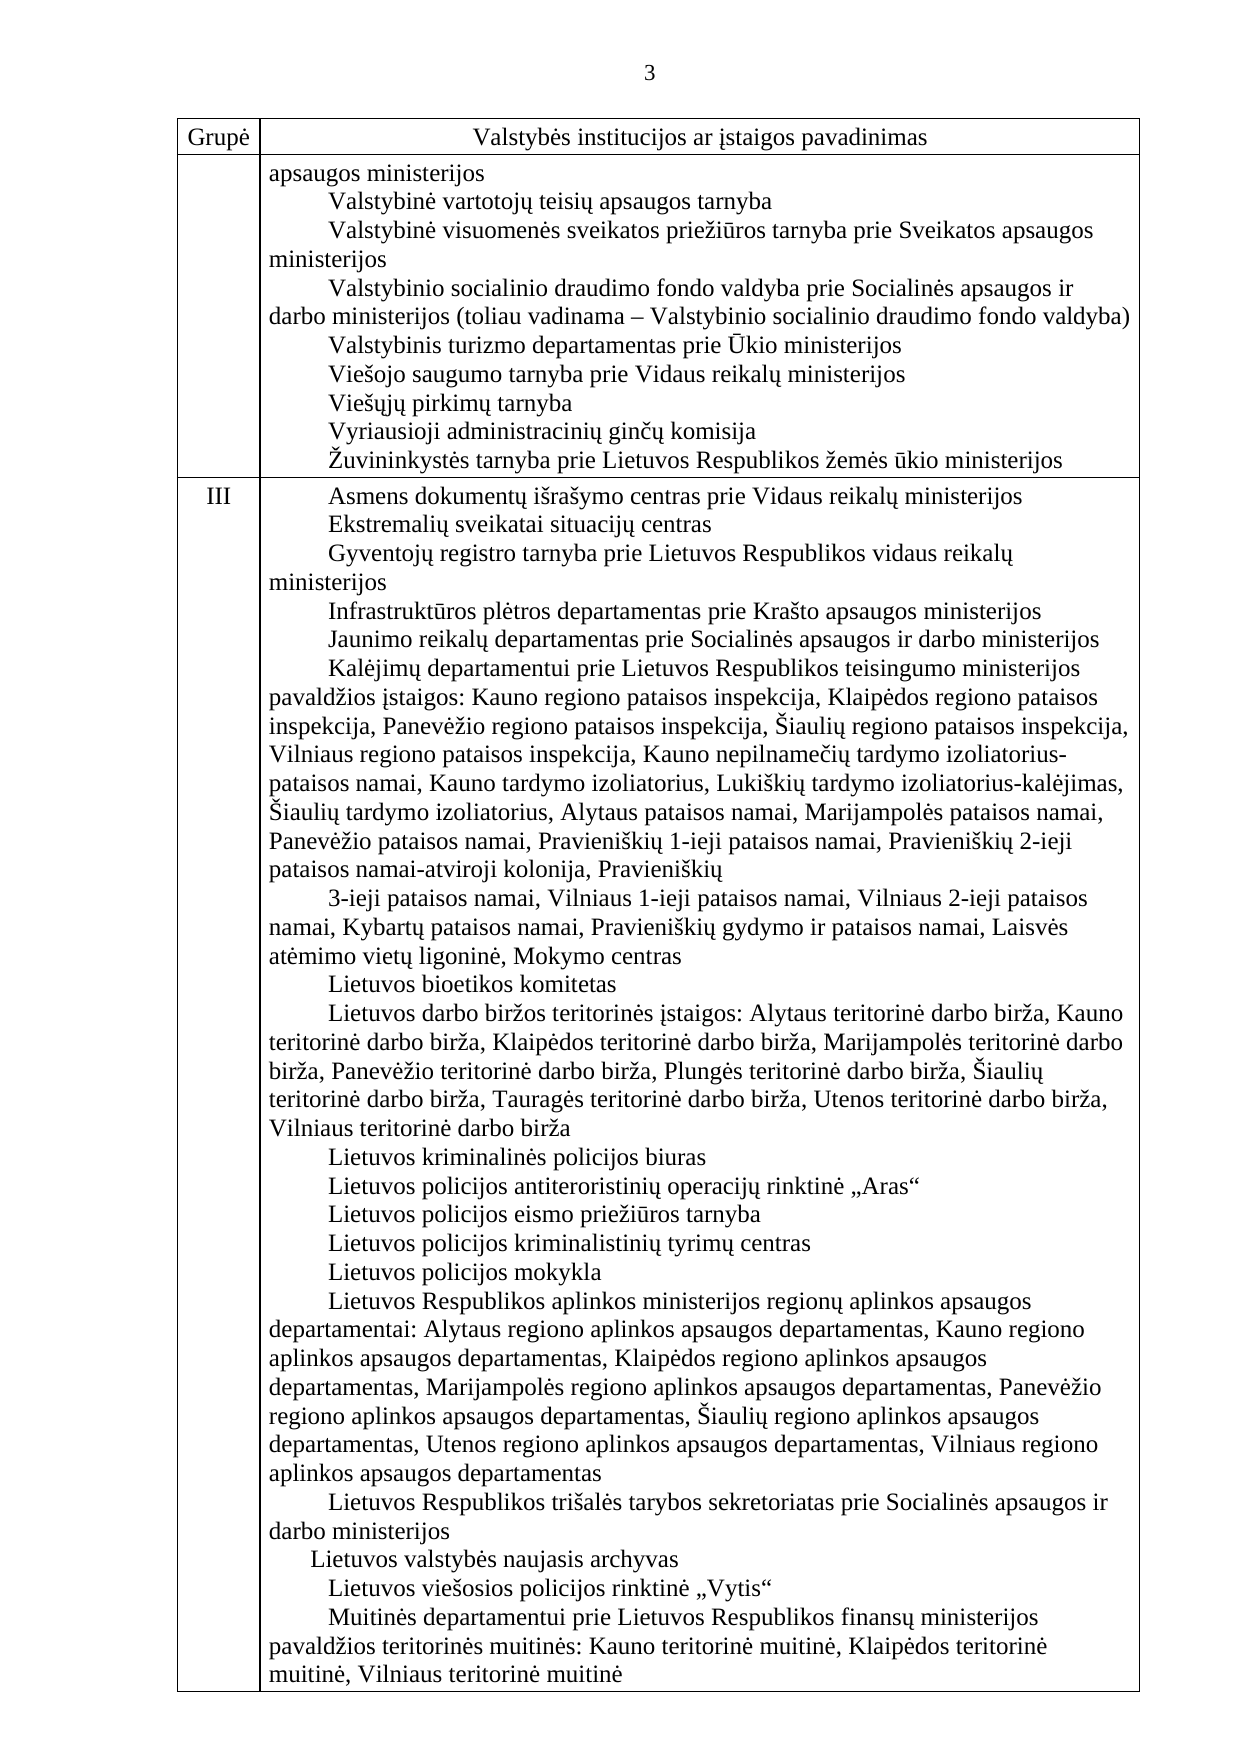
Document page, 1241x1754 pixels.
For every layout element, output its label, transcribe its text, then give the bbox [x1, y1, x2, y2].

table_cell [178, 155, 259, 477]
table_cell Asmens dokumentų išrašymo centras prie Vidaus reikalų ministerijos Ekstremalių sveikatai situacijų centras Gyventojų registro tarnyba prie Lietuvos Respublikos vidaus reikalų ministerijos Infrastruktūros plėtros departamentas prie Krašto apsaugos ministerijos Jaunimo reikalų departamentas prie Socialinės apsaugos ir darbo ministerijos Kalėjimų departamentui prie Lietuvos Respublikos teisingumo ministerijos pavaldžios įstaigos: Kauno regiono pataisos inspekcija, Klaipėdos regiono pataisos inspekcija, Panevėžio regiono pataisos inspekcija, Šiaulių regiono pataisos inspekcija, Vilniaus regiono pataisos inspekcija, Kauno nepilnamečių tardymo izoliatorius-pataisos namai, Kauno tardymo izoliatorius, Lukiškių tardymo izoliatorius-kalėjimas, Šiaulių tardymo izoliatorius, Alytaus pataisos namai, Marijampolės pataisos namai, Panevėžio pataisos namai, Pravieniškių 1-ieji pataisos namai, Pravieniškių 2-ieji pataisos namai-atviroji kolonija, Pravieniškių 3-ieji pataisos namai, Vilniaus 1-ieji pataisos namai, Vilniaus 2-ieji pataisos namai, Kybartų pataisos namai, Pravieniškių gydymo ir pataisos namai, Laisvės atėmimo vietų ligoninė, Mokymo centras Lietuvos bioetikos komitetas Lietuvos darbo biržos teritorinės įstaigos: Alytaus teritorinė darbo birža, Kauno teritorinė darbo birža, Klaipėdos teritorinė darbo birža, Marijampolės teritorinė darbo birža, Panevėžio teritorinė darbo birža, Plungės teritorinė darbo birža, Šiaulių teritorinė darbo birža, Tauragės teritorinė darbo birža, Utenos teritorinė darbo birža, Vilniaus teritorinė darbo birža Lietuvos kriminalinės policijos biuras Lietuvos policijos antiteroristinių operacijų rinktinė „Aras“ Lietuvos policijos eismo priežiūros tarnyba Lietuvos policijos kriminalistinių tyrimų centras Lietuvos policijos mokykla Lietuvos Respublikos aplinkos ministerijos regionų aplinkos apsaugos departamentai: Alytaus regiono aplinkos apsaugos departamentas, Kauno regiono aplinkos apsaugos departamentas, Klaipėdos regiono aplinkos apsaugos departamentas, Marijampolės regiono aplinkos apsaugos departamentas, Panevėžio regiono aplinkos apsaugos departamentas, Šiaulių regiono aplinkos apsaugos departamentas, Utenos regiono aplinkos apsaugos departamentas, Vilniaus regiono aplinkos apsaugos departamentas Lietuvos Respublikos trišalės tarybos sekretoriatas prie Socialinės apsaugos ir darbo ministerijos Lietuvos valstybės naujasis archyvas Lietuvos viešosios policijos rinktinė „Vytis“ Muitinės departamentui prie Lietuvos Respublikos finansų ministerijos pavaldžios teritorinės muitinės: Kauno teritorinė muitinė, Klaipėdos teritorinė muitinė, Vilniaus teritorinė muitinė [261, 478, 1139, 1691]
table_cell III [178, 478, 259, 1691]
table_cell apsaugos ministerijos Valstybinė vartotojų teisių apsaugos tarnyba Valstybinė visuomenės sveikatos priežiūros tarnyba prie Sveikatos apsaugos ministerijos Valstybinio socialinio draudimo fondo valdyba prie Socialinės apsaugos ir darbo ministerijos (toliau vadinama – Valstybinio socialinio draudimo fondo valdyba) Valstybinis turizmo departamentas prie Ūkio ministerijos Viešojo saugumo tarnyba prie Vidaus reikalų ministerijos Viešųjų pirkimų tarnyba Vyriausioji administracinių ginčų komisija Žuvininkystės tarnyba prie Lietuvos Respublikos žemės ūkio ministerijos [261, 155, 1139, 477]
table_header Valstybės institucijos ar įstaigos pavadinimas [261, 119, 1139, 154]
table_header Grupė [178, 119, 259, 154]
